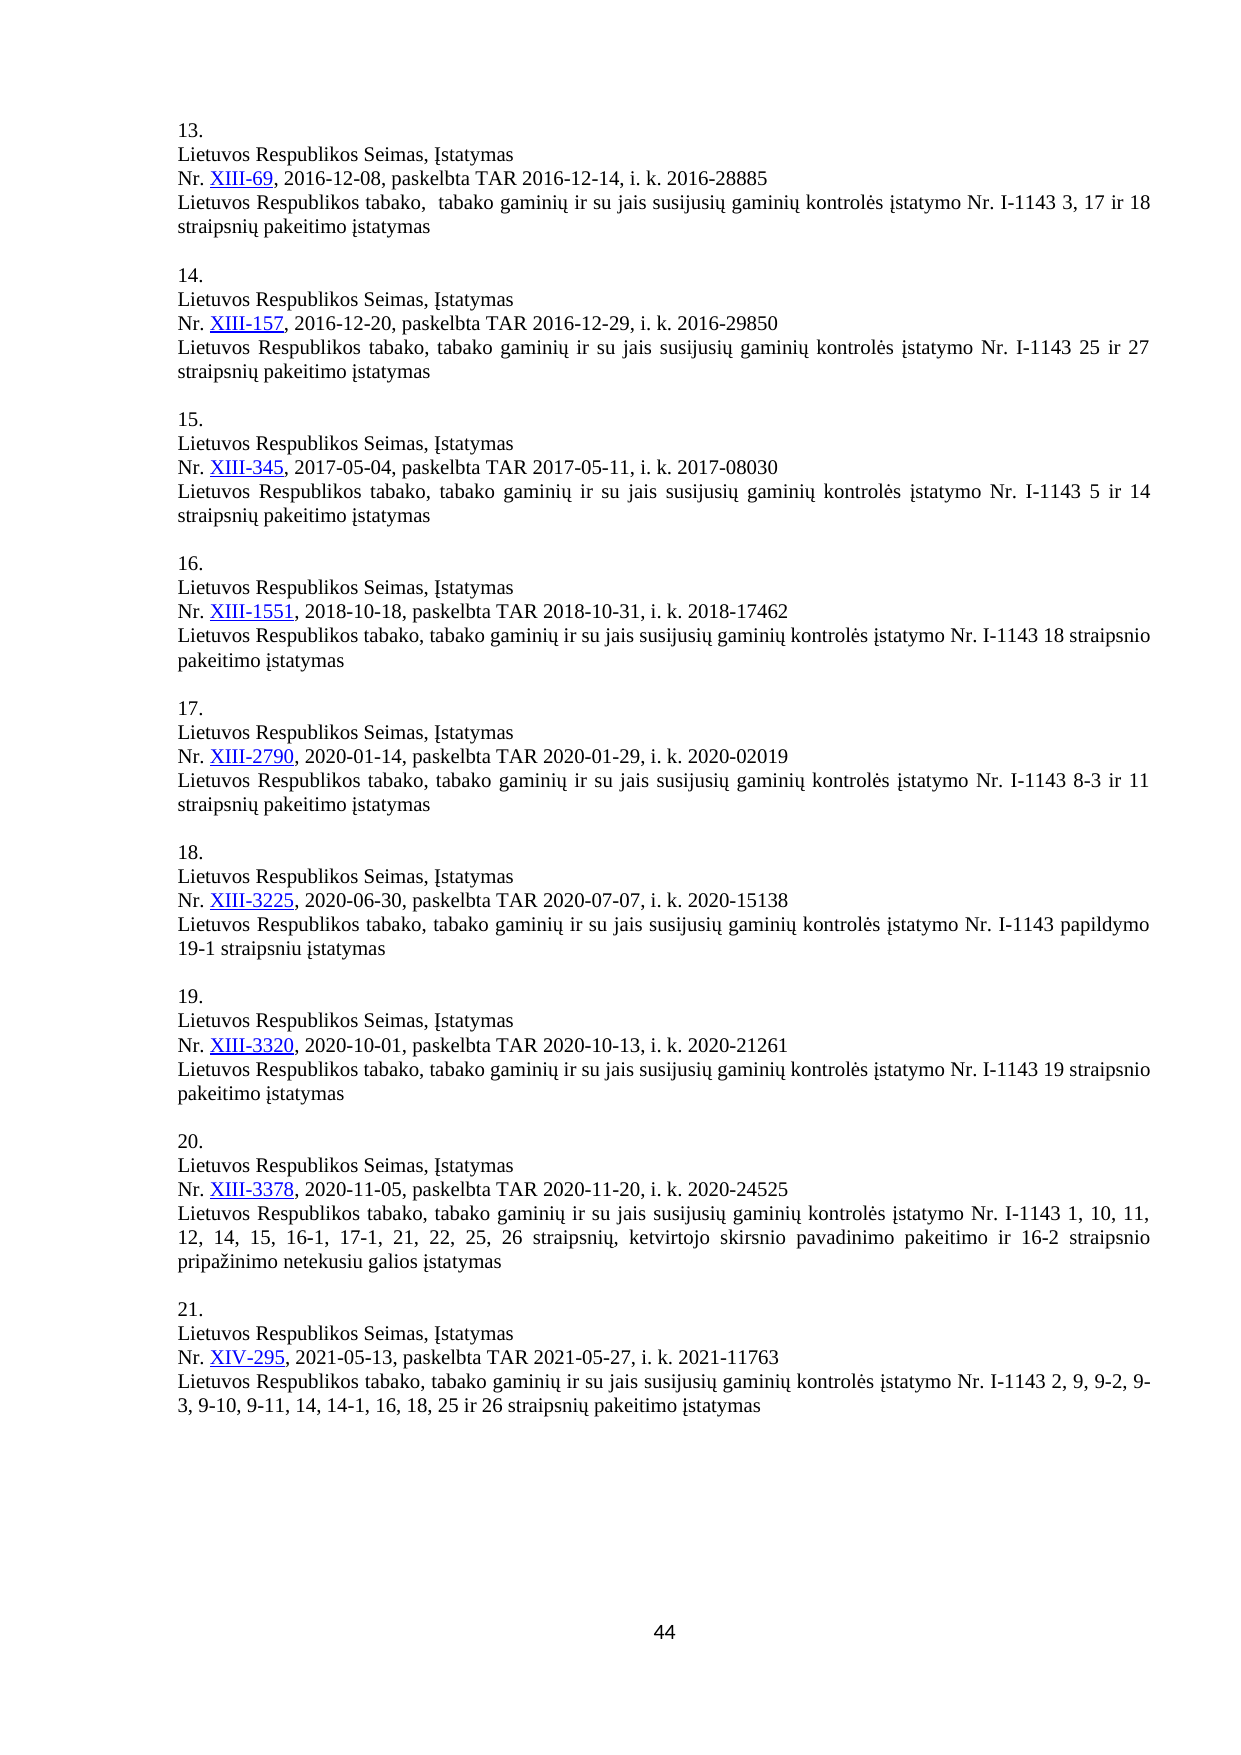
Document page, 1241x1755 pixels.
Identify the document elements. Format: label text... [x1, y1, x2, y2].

text Nr. XIII-69, 2016-12-08, paskelbta TAR 2016-12-14, i. k. 2016-28885 [177, 166, 1152, 190]
text Lietuvos Respublikos tabako, tabako gaminių ir su jais susijusių gaminių kontrolės įstatymo Nr. I-1143 3, 17 ir 18 straipsnių pakeitimo įstatymas [177, 190, 1152, 238]
text Lietuvos Respublikos Seimas, Įstatymas [177, 431, 1152, 455]
text Lietuvos Respublikos tabako, tabako gaminių ir su jais susijusių gaminių kontrolės įstatymo Nr. I-1143 18 straipsnio pakeitimo įstatymas [177, 623, 1152, 672]
text Lietuvos Respublikos Seimas, Įstatymas [177, 1008, 1152, 1032]
text 18. [177, 840, 1152, 864]
text 15. [177, 407, 1152, 431]
text Nr. XIII-157, 2016-12-20, paskelbta TAR 2016-12-29, i. k. 2016-29850 [177, 311, 1152, 335]
text 14. [177, 262, 1152, 287]
text 13. [177, 118, 1152, 142]
text 19. [177, 984, 1152, 1008]
text Lietuvos Respublikos tabako, tabako gaminių ir su jais susijusių gaminių kontrolės įstatymo Nr. I-1143 5 ir 14 straipsnių pakeitimo įstatymas [177, 479, 1152, 527]
text Nr. XIII-1551, 2018-10-18, paskelbta TAR 2018-10-31, i. k. 2018-17462 [177, 599, 1152, 623]
text 17. [177, 696, 1152, 720]
text 21. [177, 1297, 1152, 1321]
text Nr. XIV-295, 2021-05-13, paskelbta TAR 2021-05-27, i. k. 2021-11763 [177, 1345, 1152, 1369]
text Lietuvos Respublikos tabako, tabako gaminių ir su jais susijusių gaminių kontrolės įstatymo Nr. I-1143 1, 10, 11, 12, 14, 15, 16-1, 17-1, 21, 22, 25, 26 straipsnių, ketvirtojo skirsnio pavadinimo pakeitimo ir 16-2 straipsnio pripažinimo netekusiu galios įstatymas [177, 1201, 1152, 1273]
text Lietuvos Respublikos Seimas, Įstatymas [177, 142, 1152, 166]
text Nr. XIII-3320, 2020-10-01, paskelbta TAR 2020-10-13, i. k. 2020-21261 [177, 1032, 1152, 1057]
text Nr. XIII-2790, 2020-01-14, paskelbta TAR 2020-01-29, i. k. 2020-02019 [177, 744, 1152, 768]
text Lietuvos Respublikos Seimas, Įstatymas [177, 864, 1152, 888]
text 16. [177, 551, 1152, 575]
text Lietuvos Respublikos tabako, tabako gaminių ir su jais susijusių gaminių kontrolės įstatymo Nr. I-1143 papildymo 19-1 straipsniu įstatymas [177, 912, 1152, 960]
text Nr. XIII-345, 2017-05-04, paskelbta TAR 2017-05-11, i. k. 2017-08030 [177, 455, 1152, 479]
text Nr. XIII-3378, 2020-11-05, paskelbta TAR 2020-11-20, i. k. 2020-24525 [177, 1177, 1152, 1201]
text Lietuvos Respublikos Seimas, Įstatymas [177, 1153, 1152, 1177]
text Lietuvos Respublikos tabako, tabako gaminių ir su jais susijusių gaminių kontrolės įstatymo Nr. I-1143 25 ir 27 straipsnių pakeitimo įstatymas [177, 335, 1152, 383]
text 20. [177, 1129, 1152, 1153]
text Lietuvos Respublikos Seimas, Įstatymas [177, 575, 1152, 599]
text Lietuvos Respublikos tabako, tabako gaminių ir su jais susijusių gaminių kontrolės įstatymo Nr. I-1143 8-3 ir 11 straipsnių pakeitimo įstatymas [177, 768, 1152, 816]
text Lietuvos Respublikos tabako, tabako gaminių ir su jais susijusių gaminių kontrolės įstatymo Nr. I-1143 19 straipsnio pakeitimo įstatymas [177, 1057, 1152, 1105]
text Lietuvos Respublikos Seimas, Įstatymas [177, 287, 1152, 311]
text Lietuvos Respublikos tabako, tabako gaminių ir su jais susijusių gaminių kontrolės įstatymo Nr. I-1143 2, 9, 9-2, 9-3, 9-10, 9-11, 14, 14-1, 16, 18, 25 ir 26 straipsnių pakeitimo įstatymas [177, 1369, 1152, 1417]
text Nr. XIII-3225, 2020-06-30, paskelbta TAR 2020-07-07, i. k. 2020-15138 [177, 888, 1152, 912]
text Lietuvos Respublikos Seimas, Įstatymas [177, 720, 1152, 744]
text Lietuvos Respublikos Seimas, Įstatymas [177, 1321, 1152, 1345]
